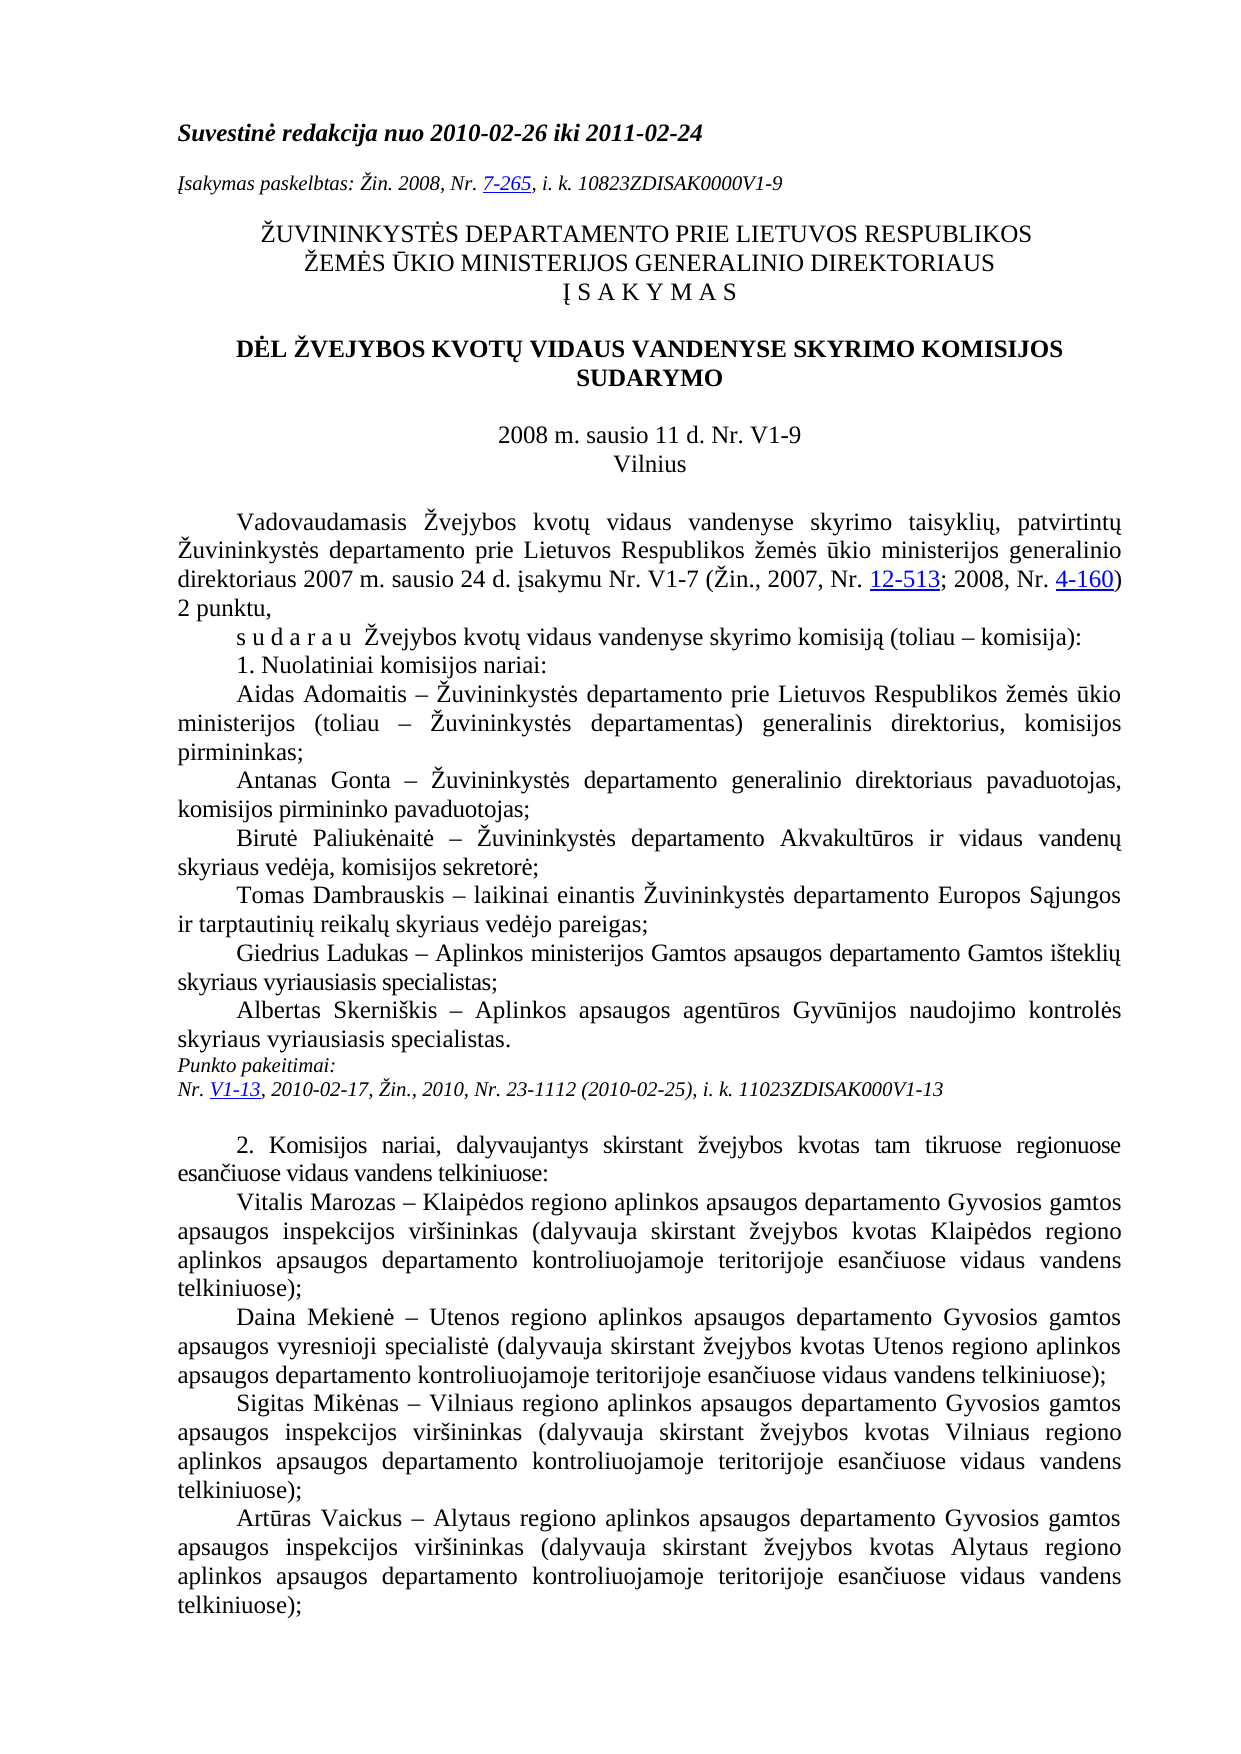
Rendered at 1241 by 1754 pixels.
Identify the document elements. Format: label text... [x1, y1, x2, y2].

text 2008 m. sausio 11 d. Nr. V1-9 [177, 420, 1122, 449]
text Albertas Skerniškis – Aplinkos apsaugos agentūros Gyvūnijos naudojimo kontrolės skyriaus vyriausiasis specialistas. [177, 995, 1122, 1053]
text 2. Komisijos nariai, dalyvaujantys skirstant žvejybos kvotas tam tikruose regionuose esančiuose vidaus vandens telkiniuose: [177, 1130, 1122, 1187]
text Birutė Paliukėnaitė – Žuvininkystės departamento Akvakultūros ir vidaus vandenų skyriaus vedėja, komisijos sekretorė; [177, 823, 1122, 880]
text Antanas Gonta – Žuvininkystės departamento generalinio direktoriaus pavaduotojas, komisijos pirmininko pavaduotojas; [177, 765, 1122, 823]
text 1. Nuolatiniai komisijos nariai: [177, 650, 1122, 679]
text Vadovaudamasis Žvejybos kvotų vidaus vandenyse skyrimo taisyklių, patvirtintų Žuvininkystės departamento prie Lietuvos Respublikos žemės ūkio ministerijos generalinio direktoriaus 2007 m. sausio 24 d. įsakymu Nr. V1-7 (Žin., 2007, Nr. 12-513; 2008, Nr. 4-160) 2 punktu, [177, 507, 1122, 622]
text dėl Žvejybos kvotų vidaus vandenyse skyrimo komisijos sudarymo [177, 334, 1122, 392]
text Aidas Adomaitis – Žuvininkystės departamento prie Lietuvos Respublikos žemės ūkio ministerijos (toliau – Žuvininkystės departamentas) generalinis direktorius, komisijos pirmininkas; [177, 679, 1122, 765]
text Daina Mekienė – Utenos regiono aplinkos apsaugos departamento Gyvosios gamtos apsaugos vyresnioji specialistė (dalyvauja skirstant žvejybos kvotas Utenos regiono aplinkos apsaugos departamento kontroliuojamoje teritorijoje esančiuose vidaus vandens telkiniuose); [177, 1302, 1122, 1388]
text Suvestinė redakcija nuo 2010-02-26 iki 2011-02-24 [177, 118, 1122, 147]
text Įsakymas paskelbtas: Žin. 2008, Nr. 7-265, i. k. 10823ZDISAK0000V1-9 [177, 171, 1122, 195]
text Tomas Dambrauskis – laikinai einantis Žuvininkystės departamento Europos Sąjungos ir tarptautinių reikalų skyriaus vedėjo pareigas; [177, 880, 1122, 938]
text Artūras Vaickus – Alytaus regiono aplinkos apsaugos departamento Gyvosios gamtos apsaugos inspekcijos viršininkas (dalyvauja skirstant žvejybos kvotas Alytaus regiono aplinkos apsaugos departamento kontroliuojamoje teritorijoje esančiuose vidaus vandens telkiniuose); [177, 1503, 1122, 1618]
text Sigitas Mikėnas – Vilniaus regiono aplinkos apsaugos departamento Gyvosios gamtos apsaugos inspekcijos viršininkas (dalyvauja skirstant žvejybos kvotas Vilniaus regiono aplinkos apsaugos departamento kontroliuojamoje teritorijoje esančiuose vidaus vandens telkiniuose); [177, 1388, 1122, 1503]
text ĮSAKYMAS [177, 277, 1122, 305]
text Vilnius [177, 449, 1122, 478]
text Giedrius Ladukas – Aplinkos ministerijos Gamtos apsaugos departamento Gamtos išteklių skyriaus vyriausiasis specialistas; [177, 938, 1122, 995]
text Nr. V1-13, 2010-02-17, Žin., 2010, Nr. 23-1112 (2010-02-25), i. k. 11023ZDISAK000V1-13 [177, 1077, 1122, 1101]
text Vitalis Marozas – Klaipėdos regiono aplinkos apsaugos departamento Gyvosios gamtos apsaugos inspekcijos viršininkas (dalyvauja skirstant žvejybos kvotas Klaipėdos regiono aplinkos apsaugos departamento kontroliuojamoje teritorijoje esančiuose vidaus vandens telkiniuose); [177, 1187, 1122, 1302]
text Žuvininkystės departamento prie LIETUVOS RESPUBLIKOS žemės ūkio ministerijos generaliniO direktoriAus [177, 219, 1122, 277]
text Punkto pakeitimai: [177, 1053, 1122, 1077]
text sudarau Žvejybos kvotų vidaus vandenyse skyrimo komisiją (toliau – komisija): [177, 622, 1122, 650]
